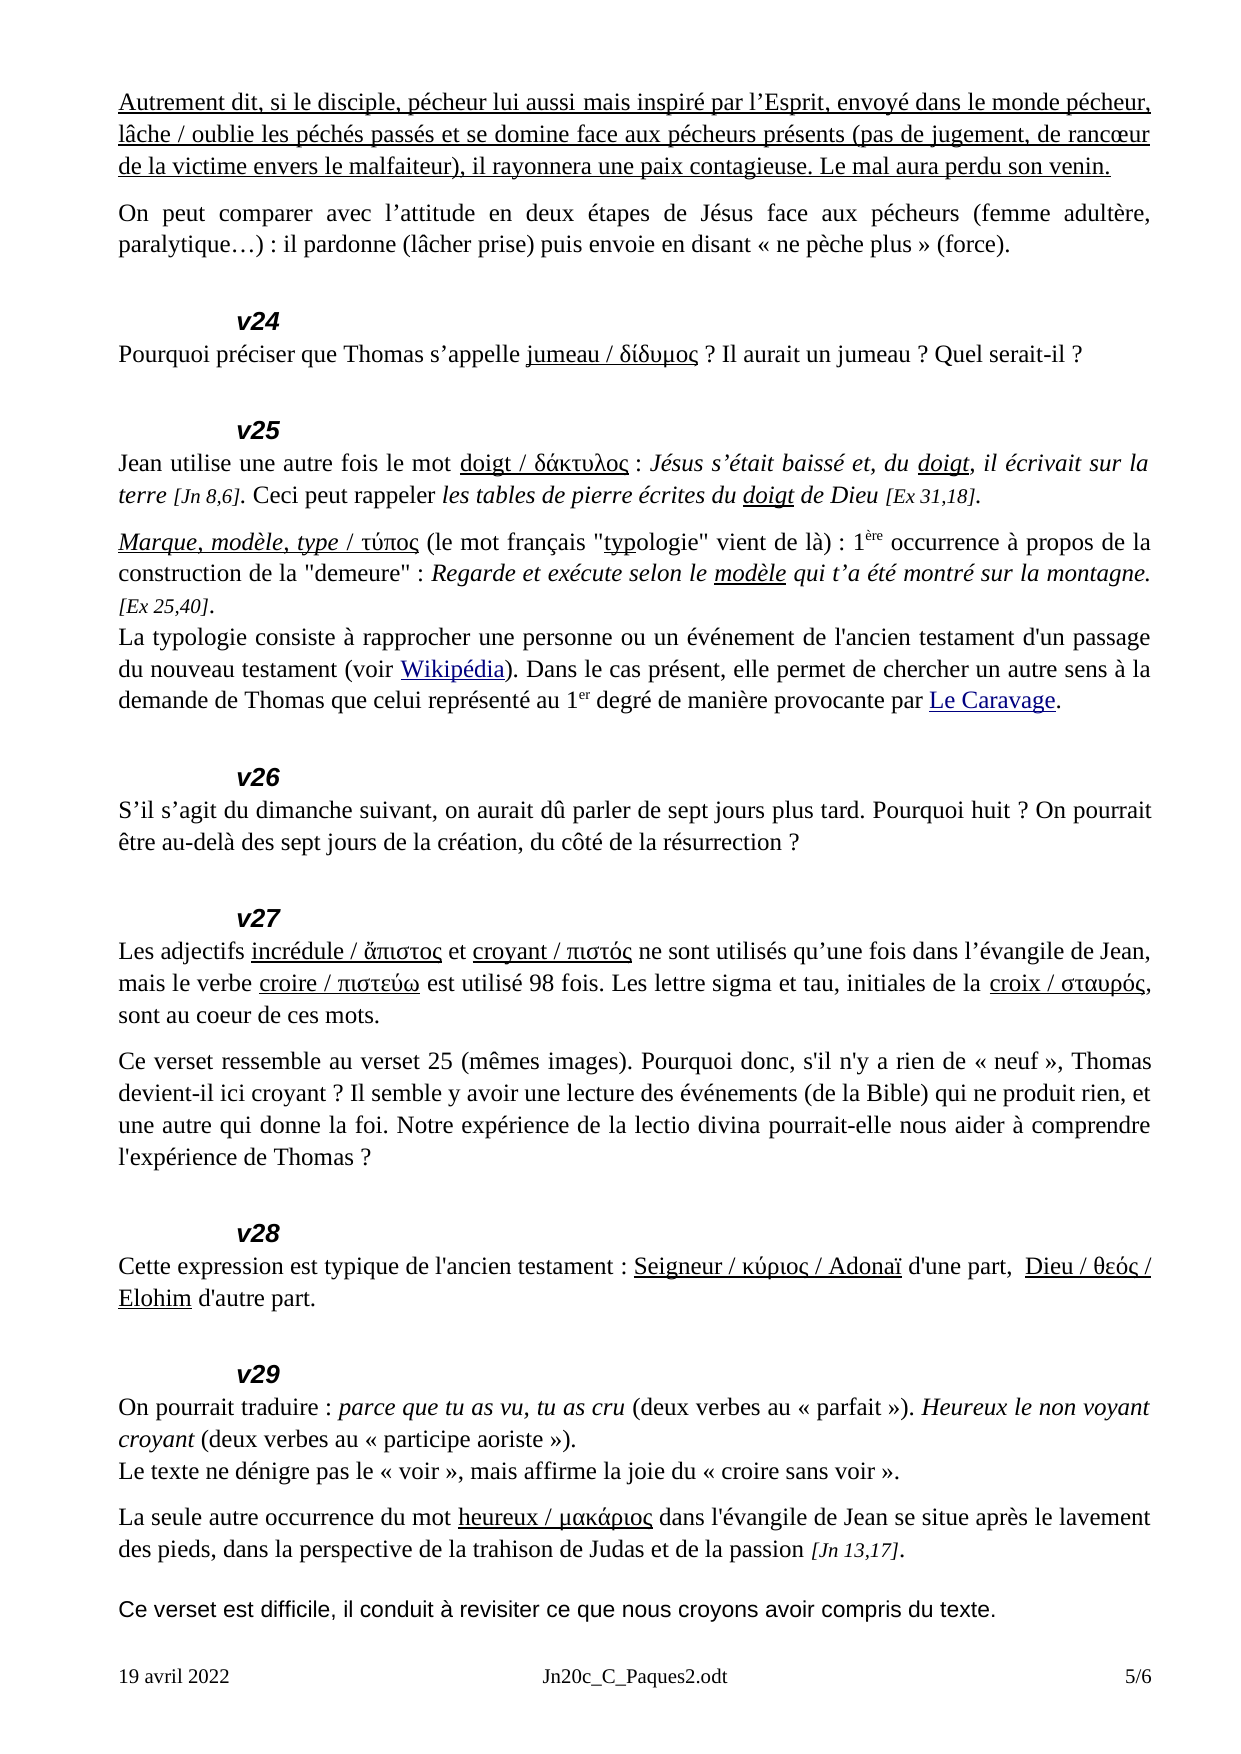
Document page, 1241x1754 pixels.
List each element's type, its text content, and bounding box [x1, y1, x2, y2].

text Autrement dit, si le disciple, pécheur lui aussi mais inspiré par l’Esprit, envoyé dans le monde pécheur, lâche / oublie les péchés passés et se domine face aux pécheurs présents (pas de jugement, de rancœur de la victime envers le malfaiteur), il rayonnera une paix contagieuse. Le mal aura perdu son venin. [118, 88, 1152, 180]
text Jean utilise une autre fois le mot doigt / δάκτυλος : Jésus s’était baissé et, du doigt, il écrivait sur la terre [Jn 8,6]. Ceci peut rappeler les tables de pierre écrites du doigt de Dieu [Ex 31,18]. [118, 449, 1152, 509]
text Marque, modèle, type / τύπος (le mot français "typologie" vient de là) : 1ère occurrence à propos de la construction de la "demeure" : Regarde et exécute selon le modèle qui t’a été montré sur la montagne. [Ex 25,40]. [118, 528, 1152, 619]
text Pourquoi préciser que Thomas s’appelle jumeau / δίδυμος ? Il aurait un jumeau ? Quel serait-il ? [118, 340, 1152, 368]
text S’il s’agit du dimanche suivant, on aurait dû parler de sept jours plus tard. Pourquoi huit ? On pourrait être au-delà des sept jours de la création, du côté de la résurrection ? [118, 796, 1152, 856]
subtitle v26 [236, 763, 1152, 792]
subtitle v24 [236, 307, 1152, 336]
text Cette expression est typique de l'ancien testament : Seigneur / κύριος / Adonaï d'une part, Dieu / θεός / Elohim d'autre part. [118, 1252, 1152, 1312]
subtitle v29 [236, 1360, 1152, 1389]
text On pourrait traduire : parce que tu as vu, tu as cru (deux verbes au « parfait »). Heureux le non voyant croyant (deux verbes au « participe aoriste »). [118, 1393, 1152, 1453]
subtitle v27 [236, 904, 1152, 933]
subtitle v25 [236, 416, 1152, 445]
text La seule autre occurrence du mot heureux / μακάριος dans l'évangile de Jean se situe après le lavement des pieds, dans la perspective de la trahison de Judas et de la passion [Jn 13,17]. [118, 1503, 1152, 1563]
text Ce verset ressemble au verset 25 (mêmes images). Pourquoi donc, s'il n'y a rien de « neuf », Thomas devient-il ici croyant ? Il semble y avoir une lecture des événements (de la Bible) qui ne produit rien, et une autre qui donne la foi. Notre expérience de la lectio divina pourrait-elle nous aider à comprendre l'expérience de Thomas ? [118, 1047, 1152, 1170]
text La typologie consiste à rapprocher une personne ou un événement de l'ancien testament d'un passage du nouveau testament (voir Wikipédia). Dans le cas présent, elle permet de chercher un autre sens à la demande de Thomas que celui représenté au 1er degré de manière provocante par Le Caravage. [118, 623, 1152, 714]
text On peut comparer avec l’attitude en deux étapes de Jésus face aux pécheurs (femme adultère, paralytique…) : il pardonne (lâcher prise) puis envoie en disant « ne pèche plus » (force). [118, 199, 1152, 258]
text Les adjectifs incrédule / ἄπιστος et croyant / πιστός ne sont utilisés qu’une fois dans l’évangile de Jean, mais le verbe croire / πιστεύω est utilisé 98 fois. Les lettre sigma et tau, initiales de la croix / σταυρός, sont au coeur de ces mots. [118, 937, 1152, 1028]
text Le texte ne dénigre pas le « voir », mais affirme la joie du « croire sans voir ». [118, 1457, 1152, 1485]
subtitle v28 [236, 1219, 1152, 1248]
text Ce verset est difficile, il conduit à revisiter ce que nous croyons avoir compris du texte. [118, 1597, 1152, 1622]
